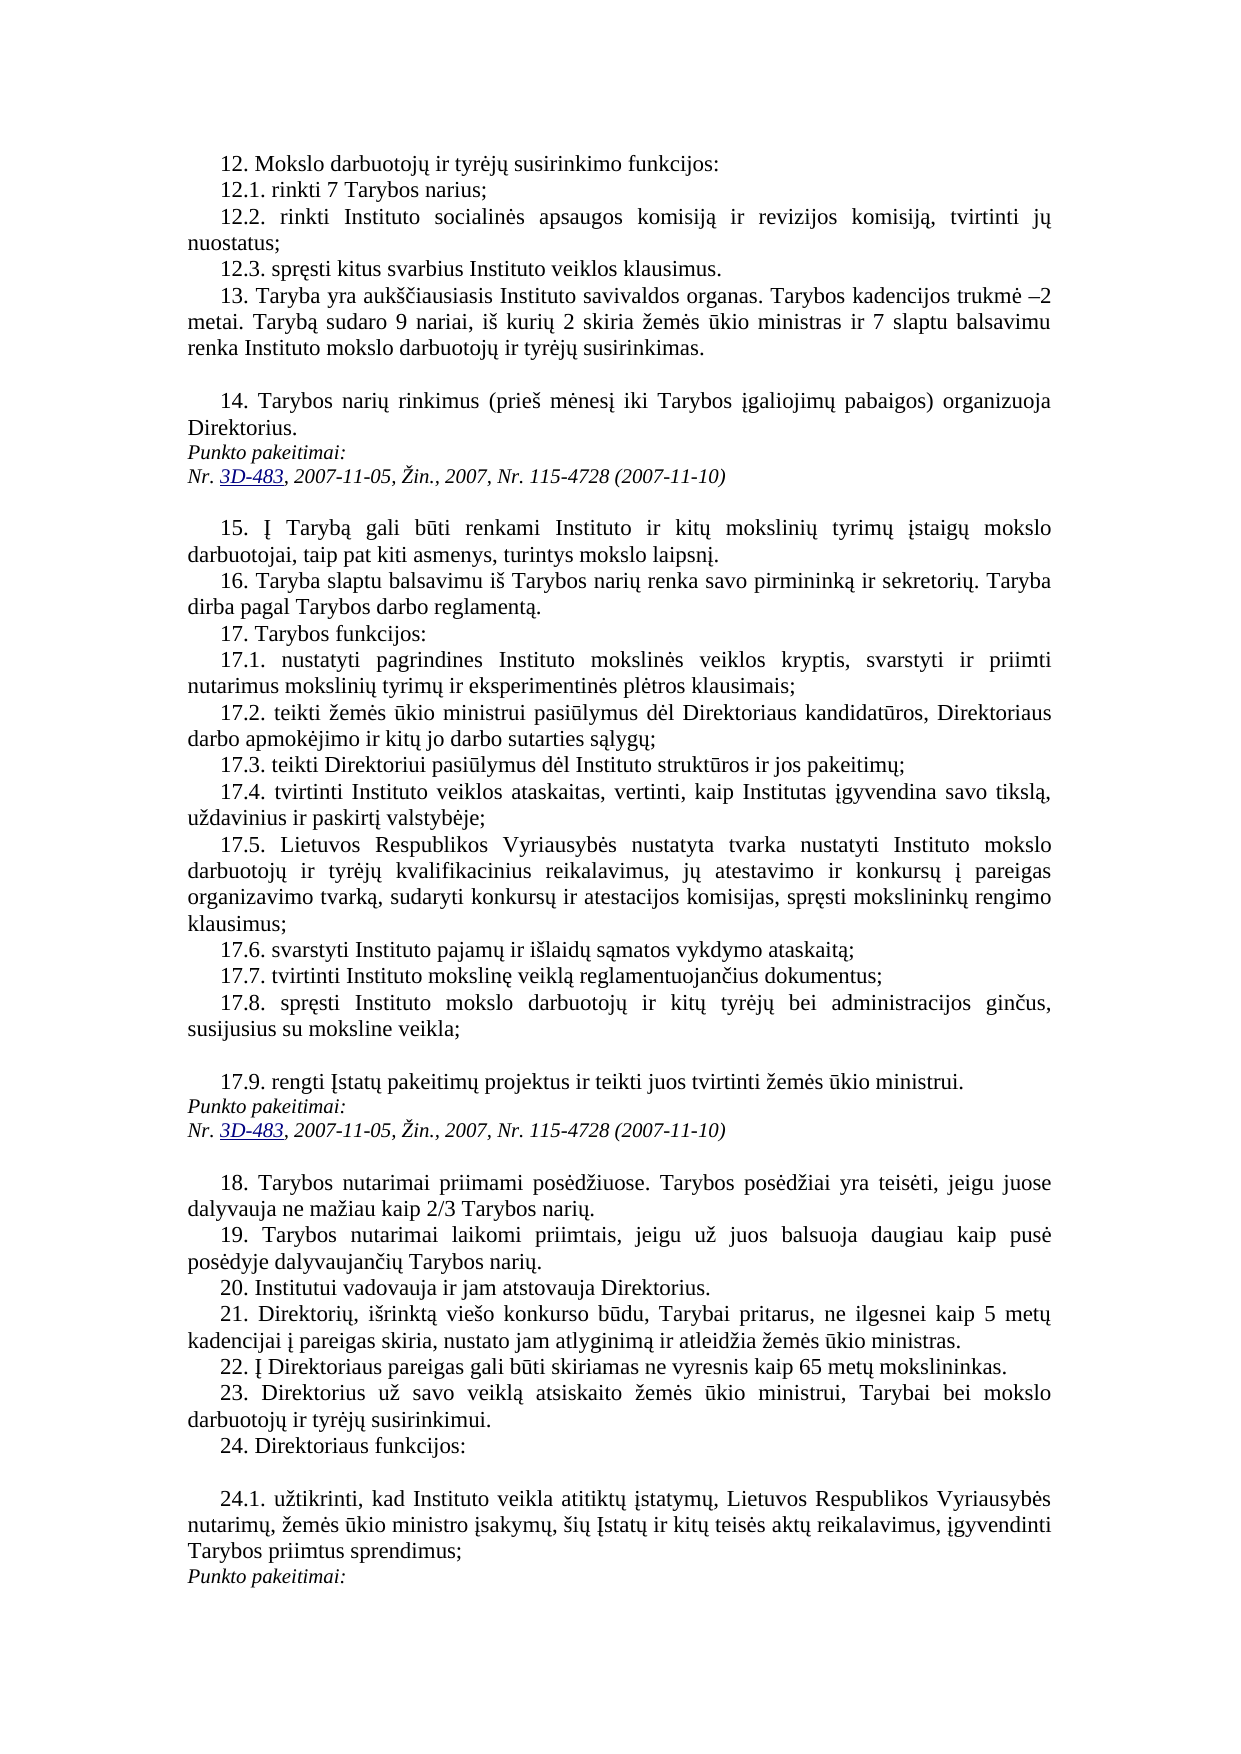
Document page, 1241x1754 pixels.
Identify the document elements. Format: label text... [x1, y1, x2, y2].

text 16. Taryba slaptu balsavimu iš Tarybos narių renka savo pirmininką ir sekretorių. Taryba dirba pagal Tarybos darbo reglamentą. [187, 567, 1053, 620]
text Nr. 3D-483, 2007-11-05, Žin., 2007, Nr. 115-4728 (2007-11-10) [187, 464, 1053, 488]
text 17.5. Lietuvos Respublikos Vyriausybės nustatyta tvarka nustatyti Instituto mokslo darbuotojų ir tyrėjų kvalifikacinius reikalavimus, jų atestavimo ir konkursų į pareigas organizavimo tvarką, sudaryti konkursų ir atestacijos komisijas, spręsti mokslininkų rengimo klausimus; [187, 831, 1053, 936]
text 19. Tarybos nutarimai laikomi priimtais, jeigu už juos balsuoja daugiau kaip pusė posėdyje dalyvaujančių Tarybos narių. [187, 1221, 1053, 1274]
text 20. Institutui vadovauja ir jam atstovauja Direktorius. [187, 1274, 1053, 1300]
text 17.3. teikti Direktoriui pasiūlymus dėl Instituto struktūros ir jos pakeitimų; [187, 752, 1053, 778]
text 17.2. teikti žemės ūkio ministrui pasiūlymus dėl Direktoriaus kandidatūros, Direktoriaus darbo apmokėjimo ir kitų jo darbo sutarties sąlygų; [187, 699, 1053, 752]
text 12.2. rinkti Instituto socialinės apsaugos komisiją ir revizijos komisiją, tvirtinti jų nuostatus; [187, 203, 1053, 255]
text 17.7. tvirtinti Instituto mokslinę veiklą reglamentuojančius dokumentus; [187, 962, 1053, 989]
text Punkto pakeitimai: [187, 1564, 1053, 1588]
text 22. Į Direktoriaus pareigas gali būti skiriamas ne vyresnis kaip 65 metų mokslininkas. [187, 1353, 1053, 1379]
text 13. Taryba yra aukščiausiasis Instituto savivaldos organas. Tarybos kadencijos trukmė –2 metai. Tarybą sudaro 9 nariai, iš kurių 2 skiria žemės ūkio ministras ir 7 slaptu balsavimu renka Instituto mokslo darbuotojų ir tyrėjų susirinkimas. [187, 282, 1053, 361]
text 15. Į Tarybą gali būti renkami Instituto ir kitų mokslinių tyrimų įstaigų mokslo darbuotojai, taip pat kiti asmenys, turintys mokslo laipsnį. [187, 514, 1053, 567]
text 17. Tarybos funkcijos: [187, 620, 1053, 646]
text 12.3. spręsti kitus svarbius Instituto veiklos klausimus. [187, 255, 1053, 282]
text Punkto pakeitimai: [187, 440, 1053, 464]
text 24. Direktoriaus funkcijos: [187, 1432, 1053, 1458]
text 21. Direktorių, išrinktą viešo konkurso būdu, Tarybai pritarus, ne ilgesnei kaip 5 metų kadencijai į pareigas skiria, nustato jam atlyginimą ir atleidžia žemės ūkio ministras. [187, 1300, 1053, 1353]
text 23. Direktorius už savo veiklą atsiskaito žemės ūkio ministrui, Tarybai bei mokslo darbuotojų ir tyrėjų susirinkimui. [187, 1379, 1053, 1432]
text 17.9. rengti Įstatų pakeitimų projektus ir teikti juos tvirtinti žemės ūkio ministrui. [187, 1068, 1053, 1094]
text 24.1. užtikrinti, kad Instituto veikla atitiktų įstatymų, Lietuvos Respublikos Vyriausybės nutarimų, žemės ūkio ministro įsakymų, šių Įstatų ir kitų teisės aktų reikalavimus, įgyvendinti Tarybos priimtus sprendimus; [187, 1485, 1053, 1564]
text Nr. 3D-483, 2007-11-05, Žin., 2007, Nr. 115-4728 (2007-11-10) [187, 1118, 1053, 1142]
text 17.8. spręsti Instituto mokslo darbuotojų ir kitų tyrėjų bei administracijos ginčus, susijusius su moksline veikla; [187, 989, 1053, 1041]
text 12. Mokslo darbuotojų ir tyrėjų susirinkimo funkcijos: [187, 150, 1053, 176]
text Punkto pakeitimai: [187, 1094, 1053, 1118]
text 12.1. rinkti 7 Tarybos narius; [187, 176, 1053, 203]
text 18. Tarybos nutarimai priimami posėdžiuose. Tarybos posėdžiai yra teisėti, jeigu juose dalyvauja ne mažiau kaip 2/3 Tarybos narių. [187, 1169, 1053, 1221]
text 17.6. svarstyti Instituto pajamų ir išlaidų sąmatos vykdymo ataskaitą; [187, 936, 1053, 962]
text 14. Tarybos narių rinkimus (prieš mėnesį iki Tarybos įgaliojimų pabaigos) organizuoja Direktorius. [187, 387, 1053, 440]
text 17.4. tvirtinti Instituto veiklos ataskaitas, vertinti, kaip Institutas įgyvendina savo tikslą, uždavinius ir paskirtį valstybėje; [187, 778, 1053, 831]
text 17.1. nustatyti pagrindines Instituto mokslinės veiklos kryptis, svarstyti ir priimti nutarimus mokslinių tyrimų ir eksperimentinės plėtros klausimais; [187, 646, 1053, 699]
